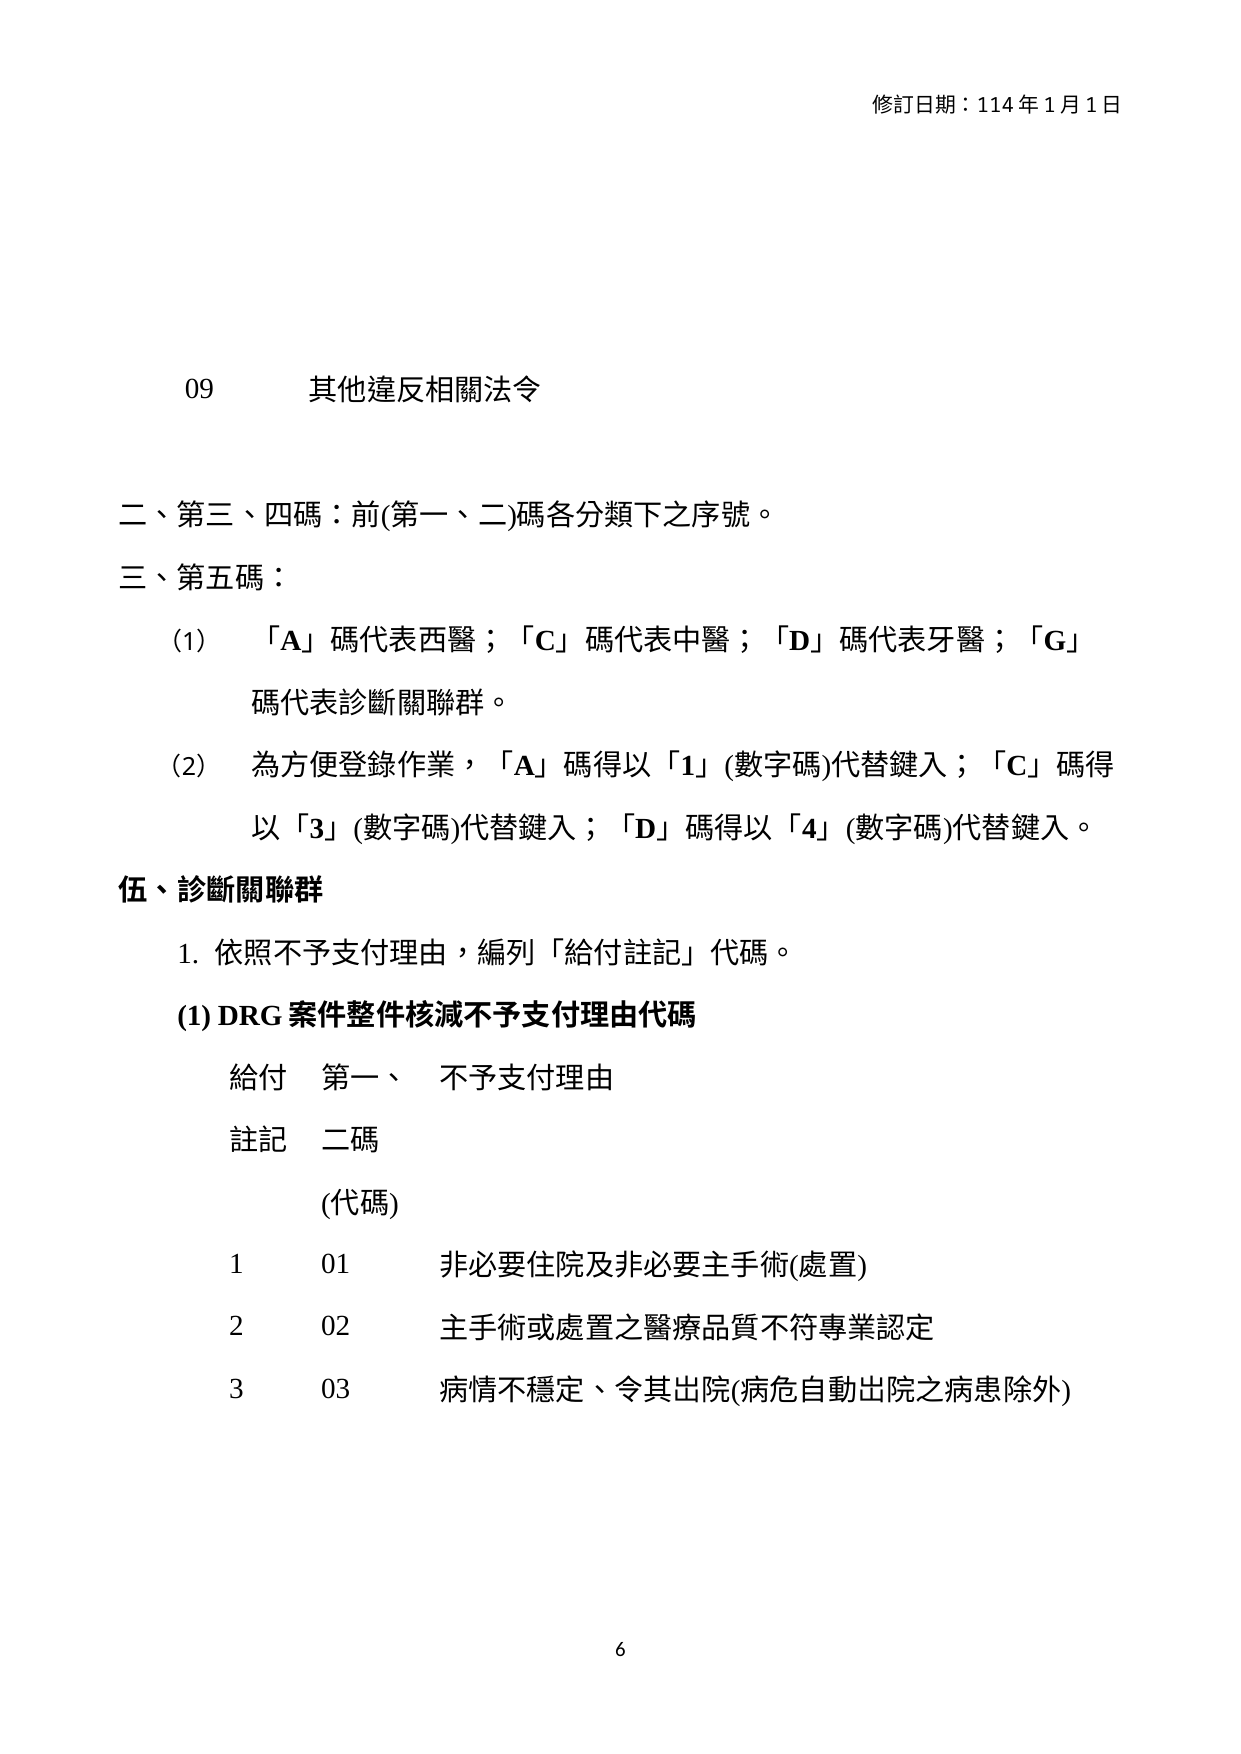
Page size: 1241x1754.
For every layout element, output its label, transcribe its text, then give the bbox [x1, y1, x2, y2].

table_cell 1 [218, 1221, 309, 1284]
table_cell 3 [218, 1346, 309, 1409]
table_cell 其他違反相關法令 [280, 346, 570, 409]
table_cell 主手術或處置之醫療品質不符專業認定 [428, 1284, 1121, 1346]
table_cell 非必要住院及非必要主手術(處置) [428, 1221, 1121, 1284]
list 「A」碼代表西醫；「C」碼代表中醫；「D」碼代表牙醫；「G」碼代表診斷關聯群。 [157, 596, 1122, 721]
table_cell [570, 346, 846, 409]
table_header 第一、二碼(代碼) [310, 1034, 428, 1221]
text 三、第五碼： [118, 534, 1122, 596]
table_cell 03 [310, 1346, 428, 1409]
table_cell 02 [310, 1284, 428, 1346]
table_cell [846, 346, 1121, 409]
table_cell 09 [118, 346, 280, 409]
table_header 給付註記 [218, 1034, 309, 1221]
list 依照不予支付理由，編列「給付註記」代碼。 [177, 909, 1122, 971]
table_header 不予支付理由 [428, 1034, 1121, 1221]
text 二、第三、四碼：前(第一、二)碼各分類下之序號。 [118, 471, 1122, 534]
table_cell 2 [218, 1284, 309, 1346]
table_cell 病情不穩定、令其岀院(病危自動岀院之病患除外) [428, 1346, 1121, 1409]
table_cell 01 [310, 1221, 428, 1284]
list 為方便登錄作業，「A」碼得以「1」(數字碼)代替鍵入；「C」碼得以「3」(數字碼)代替鍵入；「D」碼得以「4」(數字碼)代替鍵入。 [157, 721, 1122, 846]
list 診斷關聯群 [118, 846, 1122, 909]
list DRG案件整件核減不予支付理由代碼 [177, 971, 1122, 1034]
